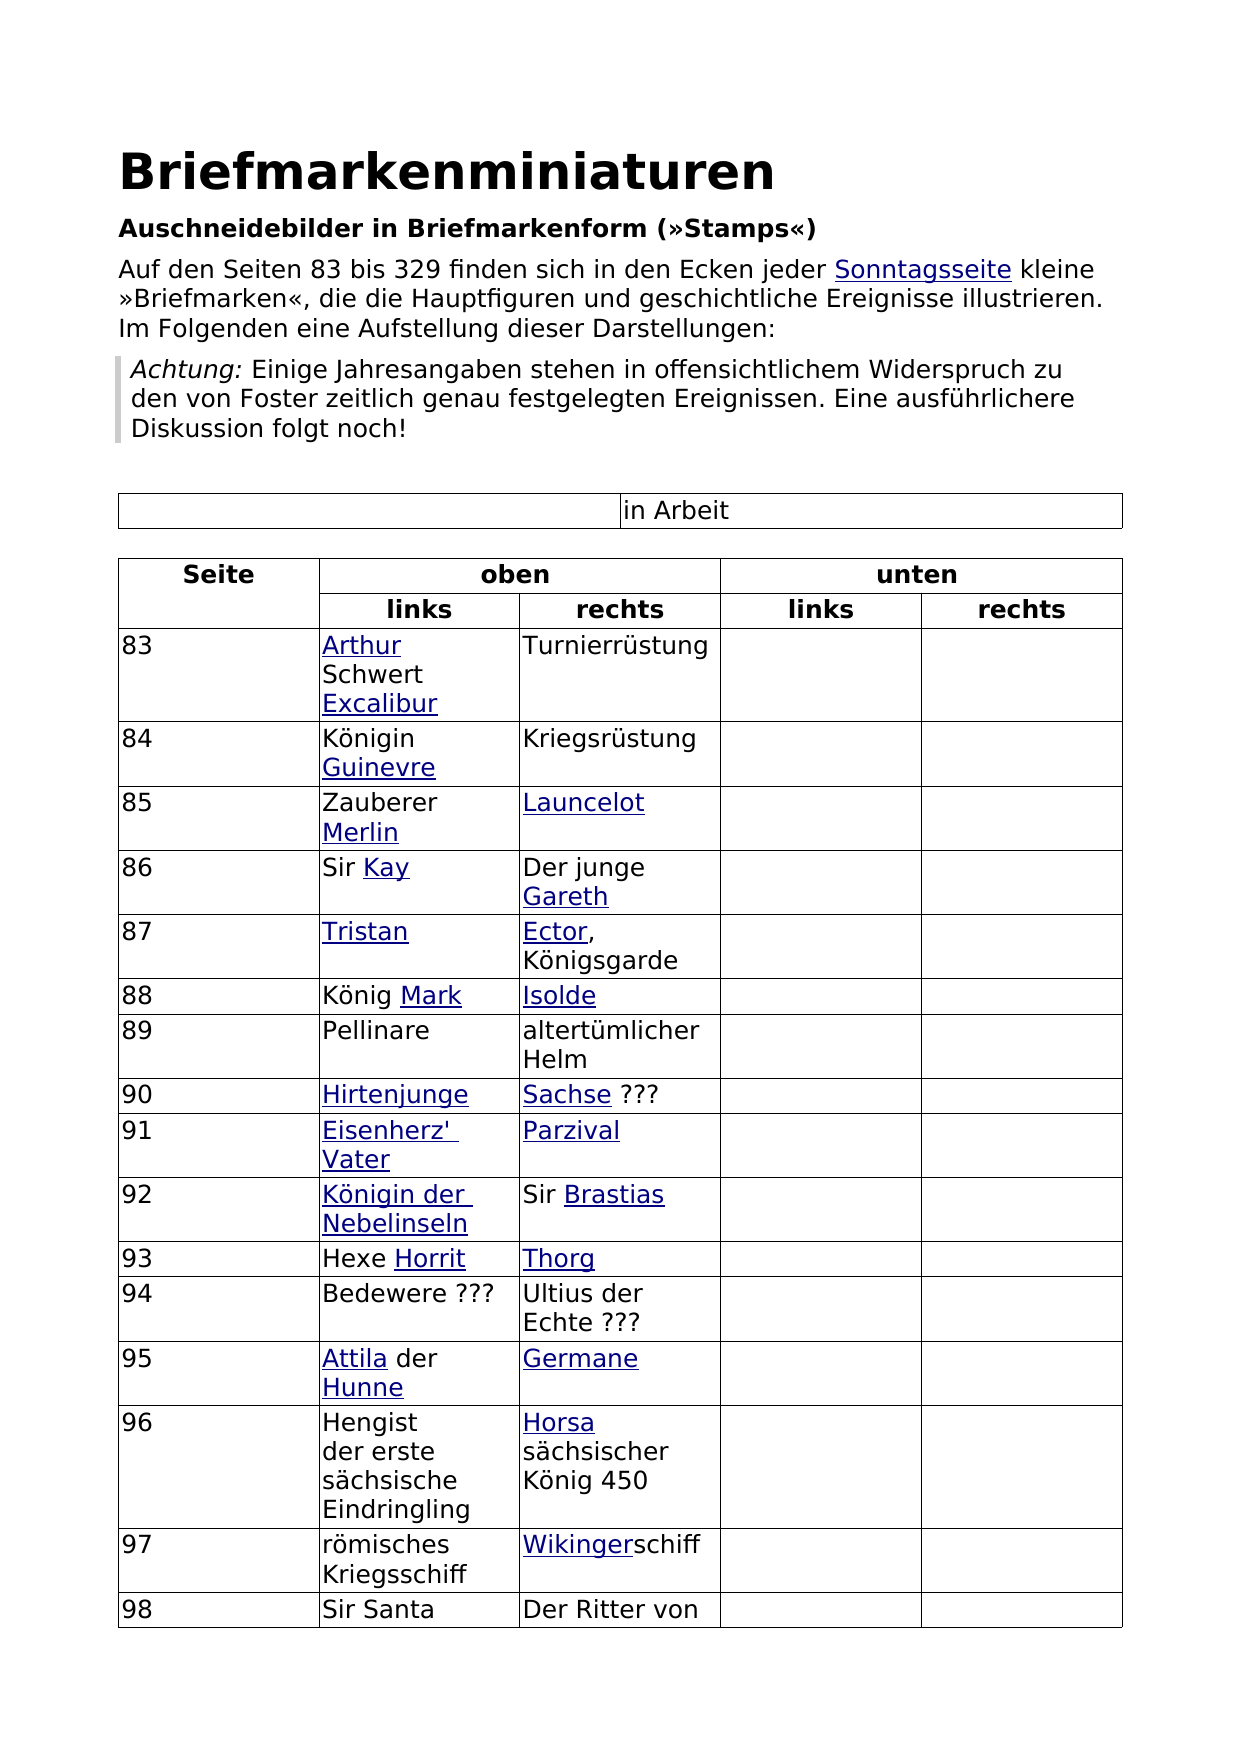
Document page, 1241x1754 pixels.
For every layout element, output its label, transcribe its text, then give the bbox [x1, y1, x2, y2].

table_cell Germane [520, 1342, 720, 1405]
table_cell links [320, 594, 519, 628]
table_cell [922, 1529, 1122, 1592]
table_cell 84 [119, 722, 319, 786]
table_cell [922, 722, 1122, 786]
table_cell [922, 787, 1122, 850]
table_header [119, 494, 620, 528]
table_cell Sir Brastias [520, 1178, 720, 1241]
table_cell [922, 1079, 1122, 1113]
table_cell Kriegsrüstung [520, 722, 720, 786]
table_cell rechts [922, 594, 1122, 628]
subtitle Briefmarkenminiaturen [118, 143, 1122, 201]
table_cell links [721, 594, 921, 628]
table_cell 98 [119, 1593, 319, 1627]
table_cell 83 [119, 629, 319, 721]
table_cell Arthur Schwert Excalibur [320, 629, 519, 721]
table_cell 96 [119, 1406, 319, 1528]
table_cell [721, 915, 921, 978]
table_cell [721, 1529, 921, 1592]
table_cell [922, 1593, 1122, 1627]
table_cell römisches Kriegsschiff [320, 1529, 519, 1592]
table_cell 95 [119, 1342, 319, 1405]
table_cell [922, 1342, 1122, 1405]
table_cell [922, 979, 1122, 1013]
table_cell 91 [119, 1114, 319, 1177]
table_cell [721, 1178, 921, 1241]
table_cell [922, 1114, 1122, 1177]
text Auschneidebilder in Briefmarkenform (»Stamps«) [118, 214, 1122, 243]
table_cell [922, 1406, 1122, 1528]
table_cell 97 [119, 1529, 319, 1592]
table_cell [922, 1015, 1122, 1078]
table_cell Tristan [320, 915, 519, 978]
table_cell 87 [119, 915, 319, 978]
table_header Seite [119, 559, 319, 628]
table_cell [922, 629, 1122, 721]
table_cell Königin der Nebelinseln [320, 1178, 519, 1241]
table_cell Hirtenjunge [320, 1079, 519, 1113]
table_header in Arbeit [621, 494, 1122, 528]
table_cell 92 [119, 1178, 319, 1241]
table_cell Eisenherz' Vater [320, 1114, 519, 1177]
table_cell [721, 1406, 921, 1528]
table_cell 89 [119, 1015, 319, 1078]
table_cell [922, 1178, 1122, 1241]
table_header unten [721, 559, 1122, 593]
table_cell König Mark [320, 979, 519, 1013]
table_cell Parzival [520, 1114, 720, 1177]
table_cell Turnierrüstung [520, 629, 720, 721]
table_cell Isolde [520, 979, 720, 1013]
table_cell 88 [119, 979, 319, 1013]
table_header oben [320, 559, 720, 593]
table_cell Launcelot [520, 787, 720, 850]
table_cell Zauberer Merlin [320, 787, 519, 850]
table_cell Der junge Gareth [520, 851, 720, 914]
table_cell rechts [520, 594, 720, 628]
table_cell 93 [119, 1242, 319, 1276]
table_cell Sir Santa [320, 1593, 519, 1627]
table_cell [922, 1242, 1122, 1276]
table_cell Hengist der erste sächsische Eindringling [320, 1406, 519, 1528]
table_cell [922, 915, 1122, 978]
table_header Achtung: Einige Jahresangaben stehen in offensichtlichem Widerspruch zu den von Foster zeitlich genau festgelegten Ereignissen. Eine ausführlichere Diskussion folgt noch! [121, 356, 1122, 443]
table_cell Horsa sächsischer König 450 [520, 1406, 720, 1528]
table_cell Wikingerschiff [520, 1529, 720, 1592]
table_cell [721, 629, 921, 721]
text Auf den Seiten 83 bis 329 finden sich in den Ecken jeder Sonntagsseite kleine »Briefmarken«, die die Hauptfiguren und geschichtliche Ereignisse illustrieren. Im Folgenden eine Aufstellung dieser Darstellungen: [118, 256, 1122, 343]
table_cell [922, 1277, 1122, 1341]
table_cell 94 [119, 1277, 319, 1341]
table_cell [721, 787, 921, 850]
table_cell Der Ritter von [520, 1593, 720, 1627]
table_cell [721, 1593, 921, 1627]
table_cell Königin Guinevre [320, 722, 519, 786]
table_cell 86 [119, 851, 319, 914]
table_cell Pellinare [320, 1015, 519, 1078]
table_cell Ultius der Echte ??? [520, 1277, 720, 1341]
table_cell [721, 722, 921, 786]
table_cell [721, 1242, 921, 1276]
table_cell [721, 1079, 921, 1113]
table_cell Attila der Hunne [320, 1342, 519, 1405]
table_cell Bedewere ??? [320, 1277, 519, 1341]
table_cell Hexe Horrit [320, 1242, 519, 1276]
table_cell [721, 1342, 921, 1405]
table_cell [721, 979, 921, 1013]
table_cell altertümlicher Helm [520, 1015, 720, 1078]
table_cell [721, 851, 921, 914]
table_cell [721, 1114, 921, 1177]
table_cell [721, 1277, 921, 1341]
table_cell Ector, Königsgarde [520, 915, 720, 978]
table_cell [721, 1015, 921, 1078]
table_cell Sachse ??? [520, 1079, 720, 1113]
table_cell Thorg [520, 1242, 720, 1276]
table_cell 85 [119, 787, 319, 850]
table_cell Sir Kay [320, 851, 519, 914]
table_cell 90 [119, 1079, 319, 1113]
table_cell [922, 851, 1122, 914]
